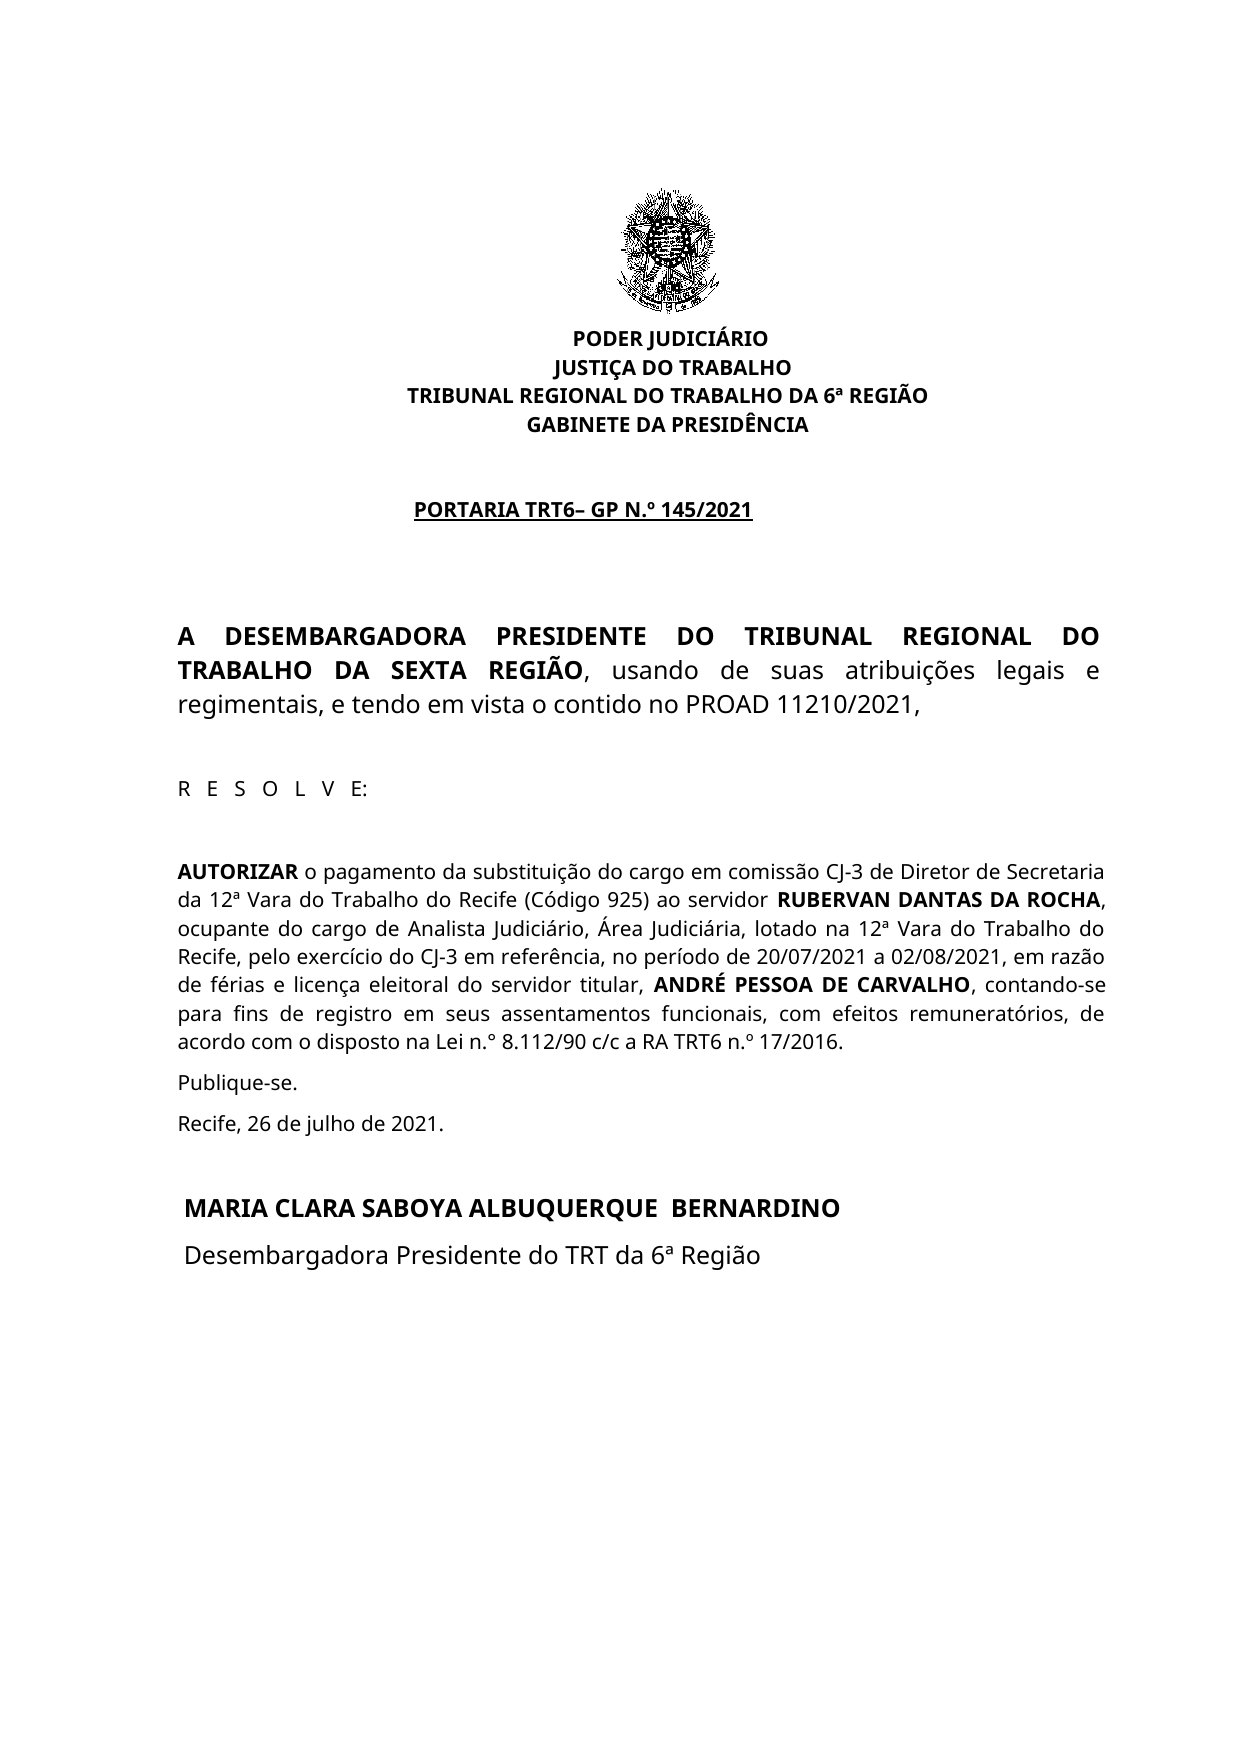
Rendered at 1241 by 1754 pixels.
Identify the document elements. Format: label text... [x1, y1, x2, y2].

text TRIBUNAL REGIONAL DO TRABALHO DA 6ª REGIÃO [177, 381, 1158, 410]
text JUSTIÇA DO TRABALHO [177, 353, 1158, 381]
text Desembargadora Presidente do TRT da 6ª Região [177, 1238, 1106, 1272]
text PODER JUDICIÁRIO [177, 324, 1158, 353]
text GABINETE DA PRESIDÊNCIA [177, 410, 1158, 438]
text MARIA CLARA SABOYA ALBUQUERQUE BERNARDINO [177, 1191, 1106, 1225]
text AUTORIZAR o pagamento da substituição do cargo em comissão CJ-3 de Diretor de Secretaria da 12ª Vara do Trabalho do Recife (Código 925) ao servidor RUBERVAN DANTAS DA ROCHA, ocupante do cargo de Analista Judiciário, Área Judiciária, lotado na 12ª Vara do Trabalho do Recife, pelo exercício do CJ-3 em referência, no período de 20/07/2021 a 02/08/2021, em razão de férias e licença eleitoral do servidor titular, ANDRÉ PESSOA DE CARVALHO, contando-se para fins de registro em seus assentamentos funcionais, com efeitos remuneratórios, de acordo com o disposto na Lei n.° 8.112/90 c/c a RA TRT6 n.º 17/2016. [177, 857, 1106, 1056]
text R E S O L V E: [177, 774, 1106, 803]
text PORTARIA TRT6– GP N.º 145/2021 [177, 495, 1106, 524]
text Recife, 26 de julho de 2021. [177, 1109, 1106, 1138]
text A DESEMBARGADORA PRESIDENTE DO TRIBUNAL REGIONAL DO TRABALHO DA SEXTA REGIÃO, usando de suas atribuições legais e regimentais, e tendo em vista o contido no PROAD 11210/2021, [177, 619, 1100, 721]
text Publique-se. [177, 1068, 1106, 1097]
